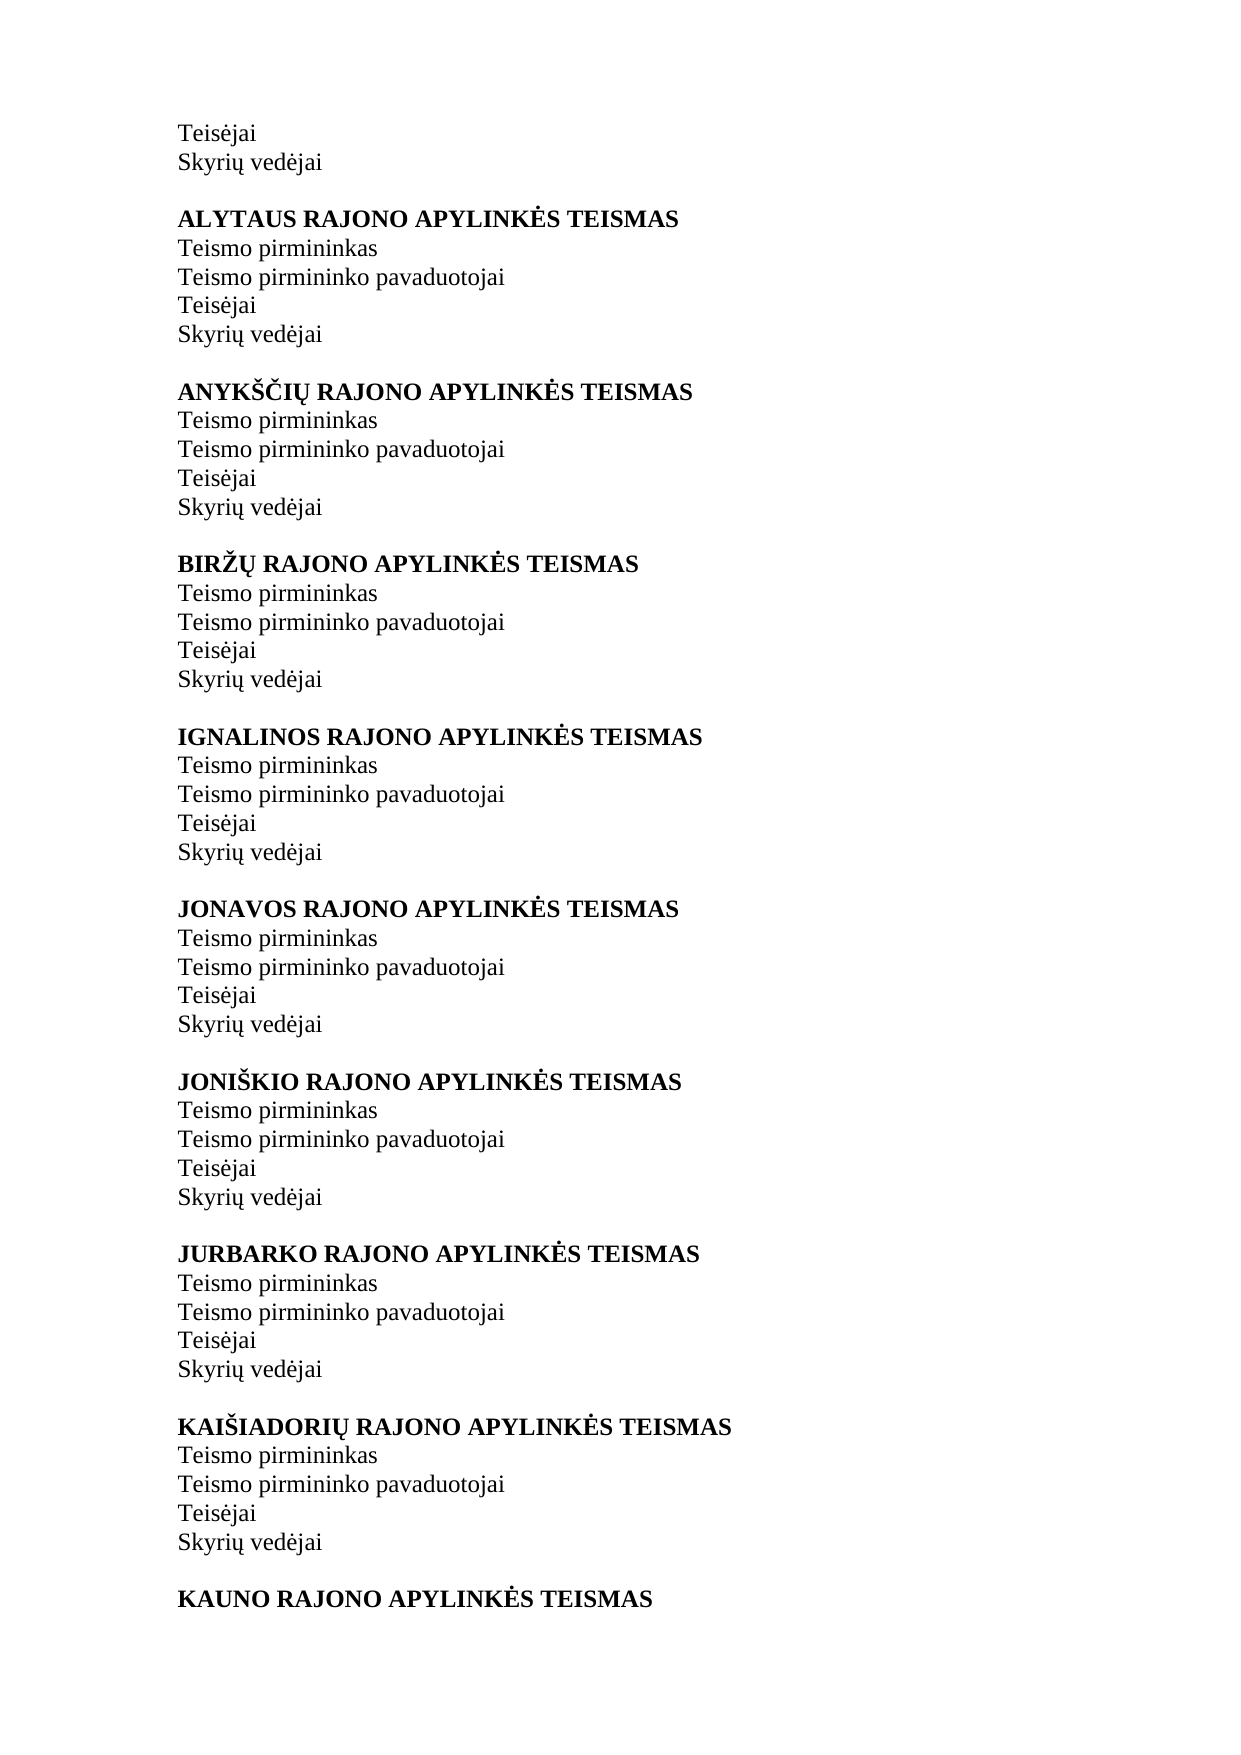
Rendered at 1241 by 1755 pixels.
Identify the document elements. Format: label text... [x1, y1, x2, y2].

text Teismo pirmininkas [177, 1096, 1122, 1124]
text Skyrių vedėjai [177, 147, 1122, 176]
text Teisėjai [177, 1153, 1122, 1182]
text Teismo pirmininko pavaduotojai [177, 262, 1122, 291]
text Teismo pirmininkas [177, 578, 1122, 607]
text Teismo pirmininko pavaduotojai [177, 1297, 1122, 1326]
text Skyrių vedėjai [177, 1182, 1122, 1211]
text Skyrių vedėjai [177, 664, 1122, 693]
text Skyrių vedėjai [177, 1009, 1122, 1038]
text Teismo pirmininkas [177, 233, 1122, 262]
text KAIŠIADORIŲ RAJONO APYLINKĖS TEISMAS [177, 1412, 1122, 1441]
text Teisėjai [177, 118, 1122, 147]
text Teisėjai [177, 463, 1122, 492]
text Teismo pirmininkas [177, 1441, 1122, 1469]
text Teismo pirmininkas [177, 923, 1122, 952]
text Teismo pirmininko pavaduotojai [177, 434, 1122, 463]
text JONAVOS RAJONO APYLINKĖS TEISMAS [177, 894, 1122, 923]
text Teisėjai [177, 808, 1122, 837]
text Teismo pirmininko pavaduotojai [177, 1469, 1122, 1498]
text KAUNO RAJONO APYLINKĖS TEISMAS [177, 1584, 1122, 1613]
text BIRŽŲ RAJONO APYLINKĖS TEISMAS [177, 549, 1122, 578]
text Teismo pirmininko pavaduotojai [177, 607, 1122, 636]
text Teismo pirmininkas [177, 406, 1122, 434]
text Teisėjai [177, 1326, 1122, 1354]
text IGNALINOS RAJONO APYLINKĖS TEISMAS [177, 722, 1122, 751]
text Skyrių vedėjai [177, 319, 1122, 348]
text Skyrių vedėjai [177, 1354, 1122, 1383]
text Teisėjai [177, 291, 1122, 319]
text Teisėjai [177, 981, 1122, 1009]
text Teisėjai [177, 1498, 1122, 1527]
text Teisėjai [177, 636, 1122, 664]
text Teismo pirmininko pavaduotojai [177, 779, 1122, 808]
text Skyrių vedėjai [177, 837, 1122, 866]
text Teismo pirmininkas [177, 1268, 1122, 1297]
text Teismo pirmininko pavaduotojai [177, 952, 1122, 981]
text Skyrių vedėjai [177, 492, 1122, 521]
text ANYKŠČIŲ RAJONO APYLINKĖS TEISMAS [177, 377, 1122, 406]
text ALYTAUS RAJONO APYLINKĖS TEISMAS [177, 204, 1122, 233]
text JURBARKO RAJONO APYLINKĖS TEISMAS [177, 1239, 1122, 1268]
text Skyrių vedėjai [177, 1527, 1122, 1556]
text JONIŠKIO RAJONO APYLINKĖS TEISMAS [177, 1067, 1122, 1096]
text Teismo pirmininko pavaduotojai [177, 1124, 1122, 1153]
text Teismo pirmininkas [177, 751, 1122, 779]
